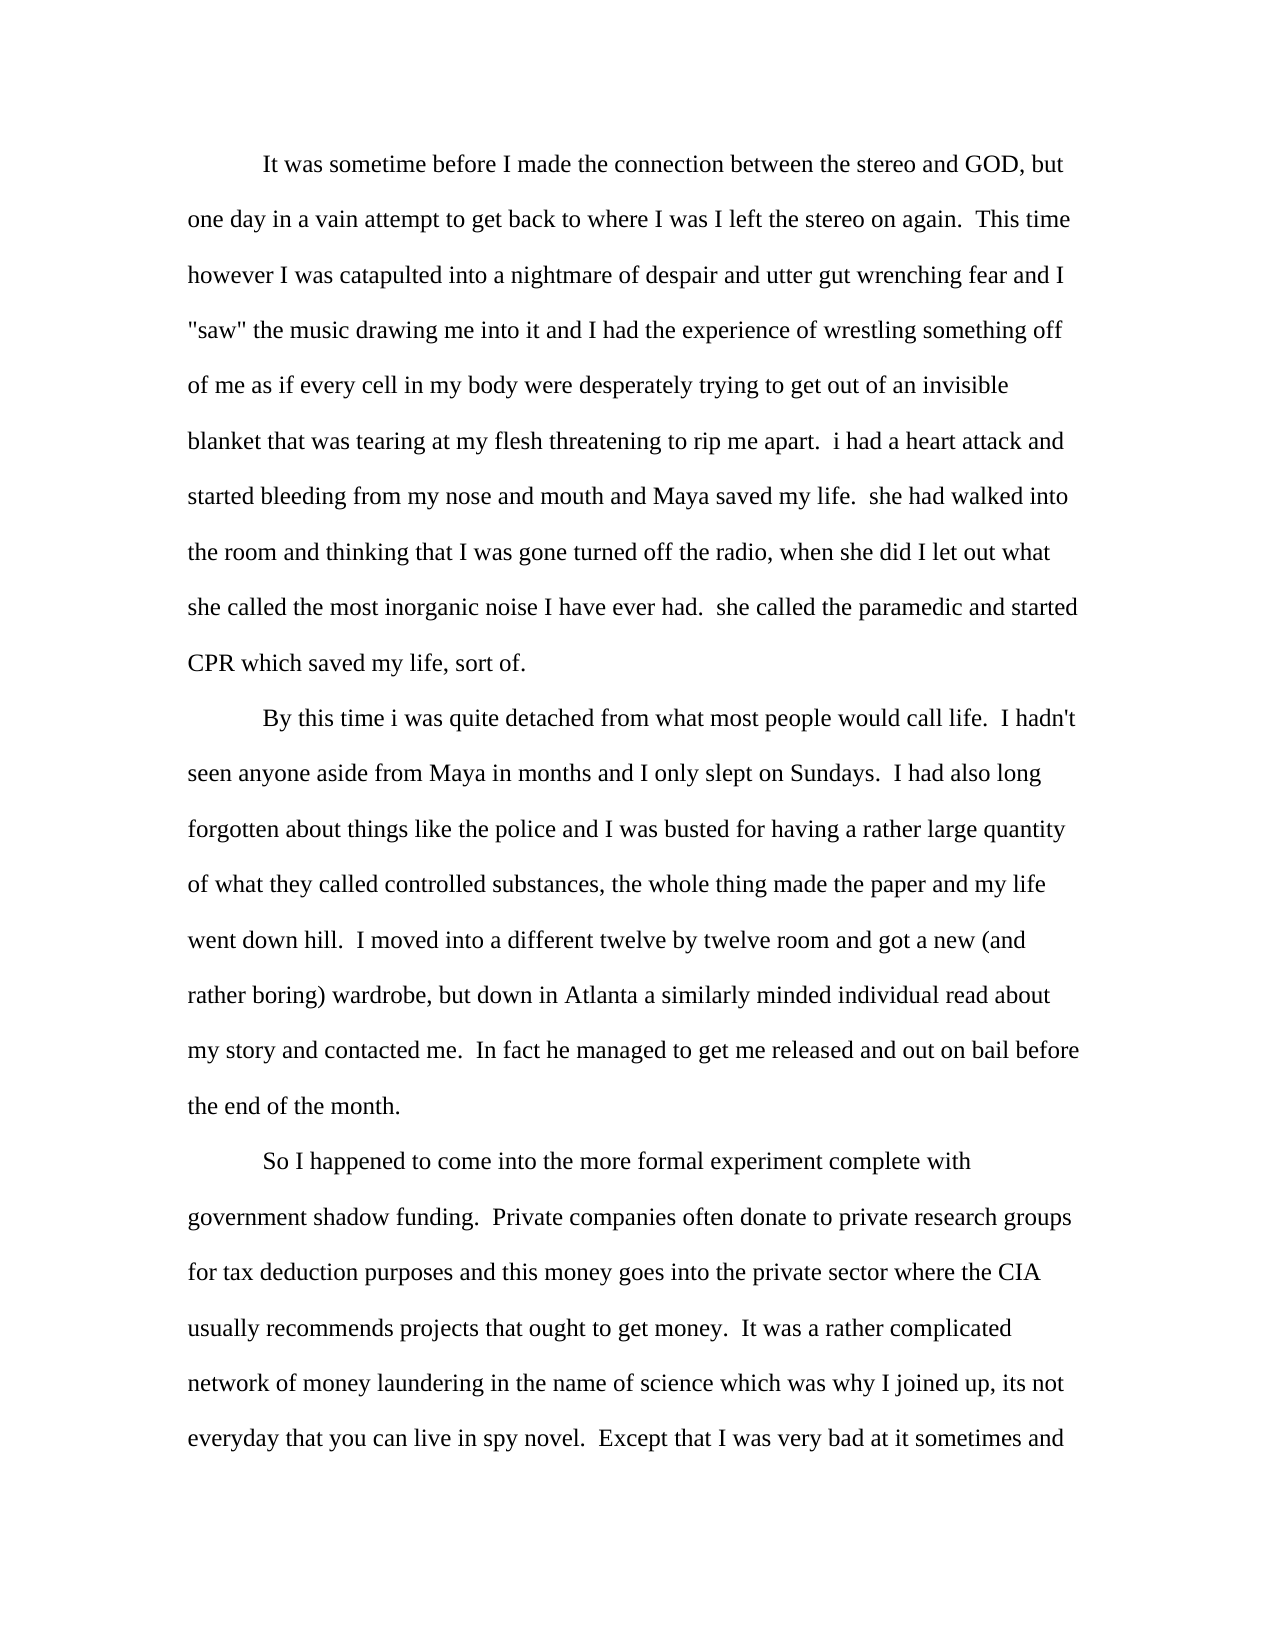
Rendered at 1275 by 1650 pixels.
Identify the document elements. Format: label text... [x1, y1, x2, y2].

text By this time i was quite detached from what most people would call life. I hadn't seen anyone aside from Maya in months and I only slept on Sundays. I had also long forgotten about things like the police and I was busted for having a rather large quantity of what they called controlled substances, the whole thing made the paper and my life went down hill. I moved into a different twelve by twelve room and got a new (and rather boring) wardrobe, but down in Atlanta a similarly minded individual read about my story and contacted me. In fact he managed to get me released and out on bail before the end of the month. [187, 704, 1087, 1120]
text So I happened to come into the more formal experiment complete with government shadow funding. Private companies often donate to private research groups for tax deduction purposes and this money goes into the private sector where the CIA usually recommends projects that ought to get money. It was a rather complicated network of money laundering in the name of science which was why I joined up, its not everyday that you can live in spy novel. Except that I was very bad at it sometimes and [187, 1147, 1087, 1452]
text It was sometime before I made the connection between the stereo and GOD, but one day in a vain attempt to get back to where I was I left the stereo on again. This time however I was catapulted into a nightmare of despair and utter gut wrenching fear and I "saw" the music drawing me into it and I had the experience of wrestling something off of me as if every cell in my body were desperately trying to get out of an invisible blanket that was tearing at my flesh threatening to rip me apart. i had a heart attack and started bleeding from my nose and mouth and Maya saved my life. she had walked into the room and thinking that I was gone turned off the radio, when she did I let out what she called the most inorganic noise I have ever had. she called the paramedic and started CPR which saved my life, sort of. [187, 150, 1087, 676]
